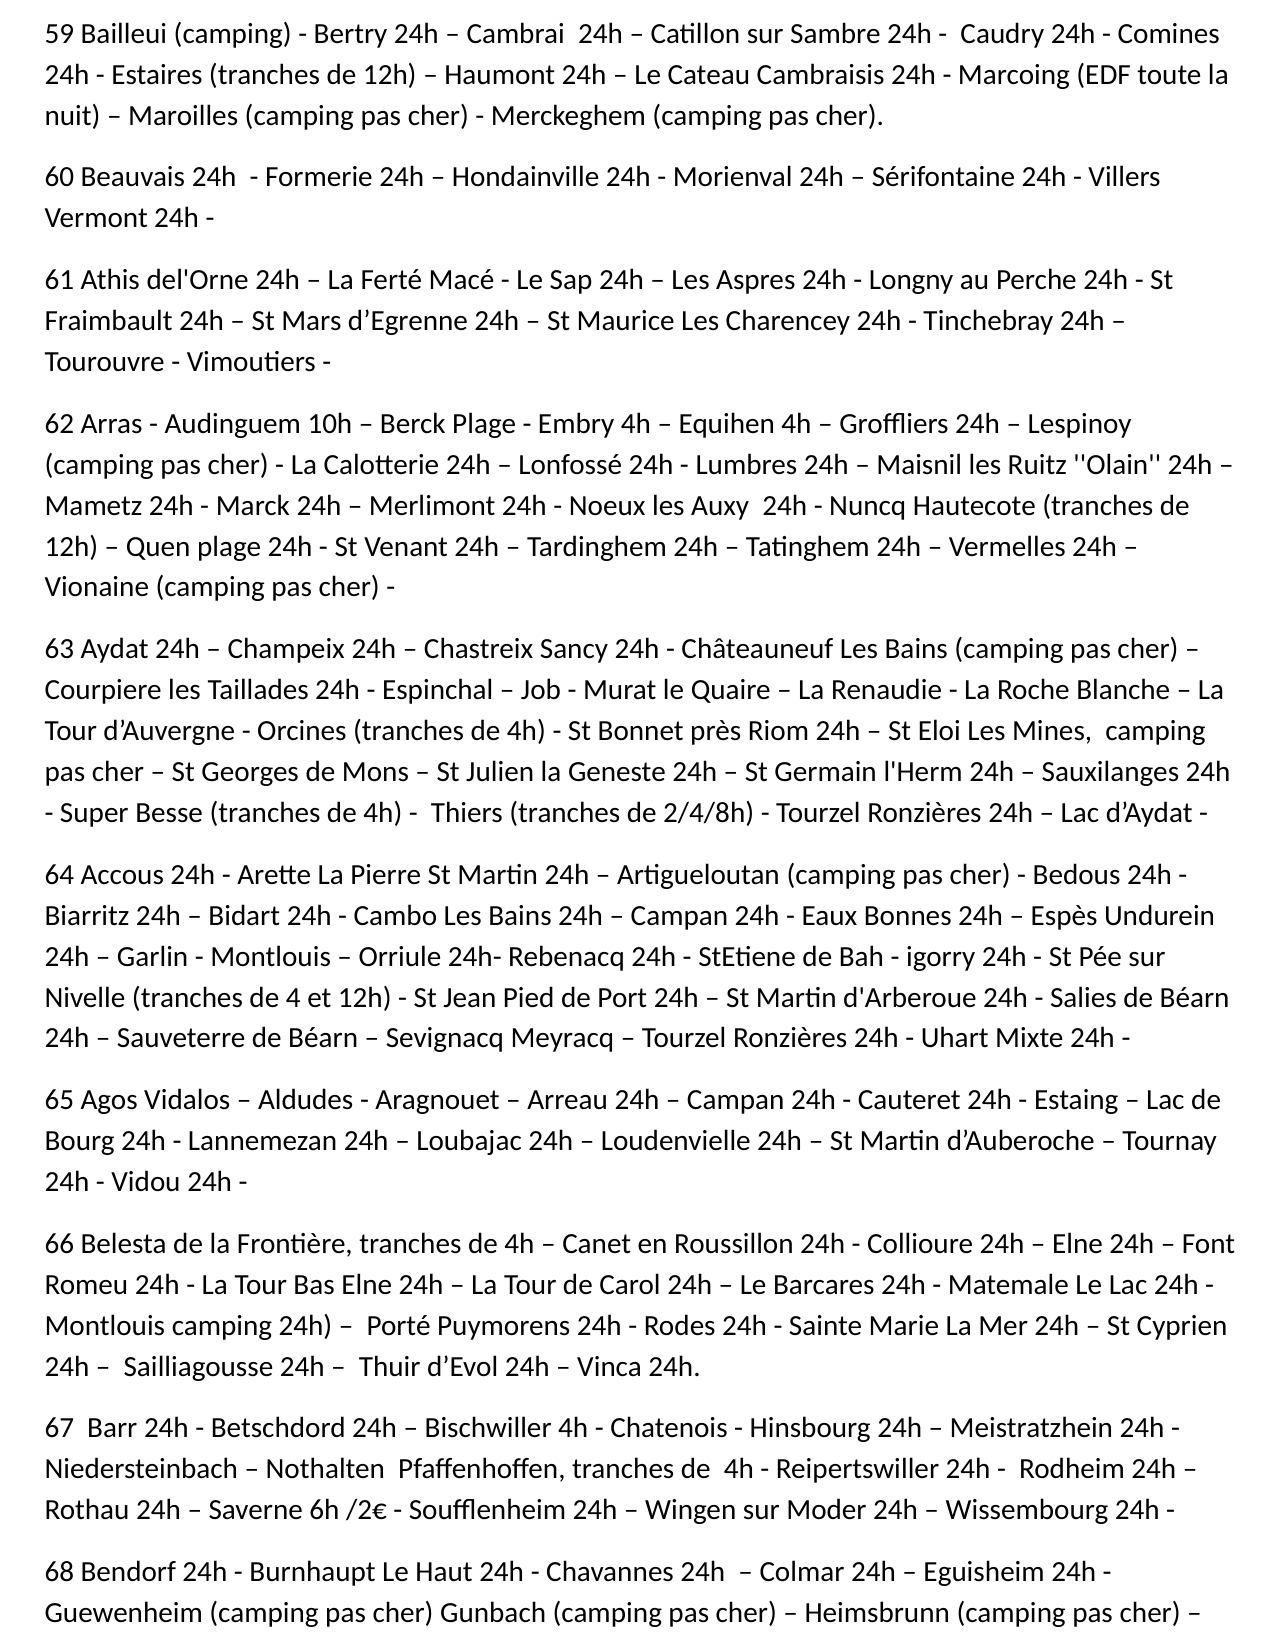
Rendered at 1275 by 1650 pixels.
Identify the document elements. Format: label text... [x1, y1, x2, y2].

text 60 Beauvais 24h - Formerie 24h – Hondainville 24h - Morienval 24h – Sérifontaine 24h - Villers Vermont 24h - [44, 158, 1240, 235]
text 66 Belesta de la Frontière, tranches de 4h – Canet en Roussillon 24h - Collioure 24h – Elne 24h – Font Romeu 24h - La Tour Bas Elne 24h – La Tour de Carol 24h – Le Barcares 24h - Matemale Le Lac 24h - Montlouis camping 24h) – Porté Puymorens 24h - Rodes 24h - Sainte Marie La Mer 24h – St Cyprien 24h – Sailliagousse 24h – Thuir d’Evol 24h – Vinca 24h. [44, 1225, 1240, 1383]
text 59 Bailleui (camping) - Bertry 24h – Cambrai 24h – Catillon sur Sambre 24h - Caudry 24h - Comines 24h - Estaires (tranches de 12h) – Haumont 24h – Le Cateau Cambraisis 24h - Marcoing (EDF toute la nuit) – Maroilles (camping pas cher) - Merckeghem (camping pas cher). [44, 15, 1240, 132]
text 63 Aydat 24h – Champeix 24h – Chastreix Sancy 24h - Châteauneuf Les Bains (camping pas cher) – Courpiere les Taillades 24h - Espinchal – Job - Murat le Quaire – La Renaudie - La Roche Blanche – La Tour d’Auvergne - Orcines (tranches de 4h) - St Bonnet près Riom 24h – St Eloi Les Mines, camping pas cher – St Georges de Mons – St Julien la Geneste 24h – St Germain l'Herm 24h – Sauxilanges 24h - Super Besse (tranches de 4h) - Thiers (tranches de 2/4/8h) - Tourzel Ronzières 24h – Lac d’Aydat - [44, 630, 1240, 830]
text 65 Agos Vidalos – Aldudes - Aragnouet – Arreau 24h – Campan 24h - Cauteret 24h - Estaing – Lac de Bourg 24h - Lannemezan 24h – Loubajac 24h – Loudenvielle 24h – St Martin d’Auberoche – Tournay 24h - Vidou 24h - [44, 1081, 1240, 1199]
text 67 Barr 24h - Betschdord 24h – Bischwiller 4h - Chatenois - Hinsbourg 24h – Meistratzhein 24h - Niedersteinbach – Nothalten Pfaffenhoffen, tranches de 4h - Reipertswiller 24h - Rodheim 24h – Rothau 24h – Saverne 6h /2€ - Soufflenheim 24h – Wingen sur Moder 24h – Wissembourg 24h - [44, 1409, 1240, 1527]
text 64 Accous 24h - Arette La Pierre St Martin 24h – Artigueloutan (camping pas cher) - Bedous 24h - Biarritz 24h – Bidart 24h - Cambo Les Bains 24h – Campan 24h - Eaux Bonnes 24h – Espès Undurein 24h – Garlin - Montlouis – Orriule 24h- Rebenacq 24h - StEtiene de Bah - igorry 24h - St Pée sur Nivelle (tranches de 4 et 12h) - St Jean Pied de Port 24h – St Martin d'Arberoue 24h - Salies de Béarn 24h – Sauveterre de Béarn – Sevignacq Meyracq – Tourzel Ronzières 24h - Uhart Mixte 24h - [44, 856, 1240, 1055]
text 68 Bendorf 24h - Burnhaupt Le Haut 24h - Chavannes 24h – Colmar 24h – Eguisheim 24h - Guewenheim (camping pas cher) Gunbach (camping pas cher) – Heimsbrunn (camping pas cher) – [44, 1553, 1240, 1630]
text 62 Arras - Audinguem 10h – Berck Plage - Embry 4h – Equihen 4h – Groffliers 24h – Lespinoy (camping pas cher) - La Calotterie 24h – Lonfossé 24h - Lumbres 24h – Maisnil les Ruitz ''Olain'' 24h – Mametz 24h - Marck 24h – Merlimont 24h - Noeux les Auxy 24h - Nuncq Hautecote (tranches de 12h) – Quen plage 24h - St Venant 24h – Tardinghem 24h – Tatinghem 24h – Vermelles 24h – Vionaine (camping pas cher) - [44, 405, 1240, 604]
text 61 Athis del'Orne 24h – La Ferté Macé - Le Sap 24h – Les Aspres 24h - Longny au Perche 24h - St Fraimbault 24h – St Mars d’Egrenne 24h – St Maurice Les Charencey 24h - Tinchebray 24h – Tourouvre - Vimoutiers - [44, 261, 1240, 379]
